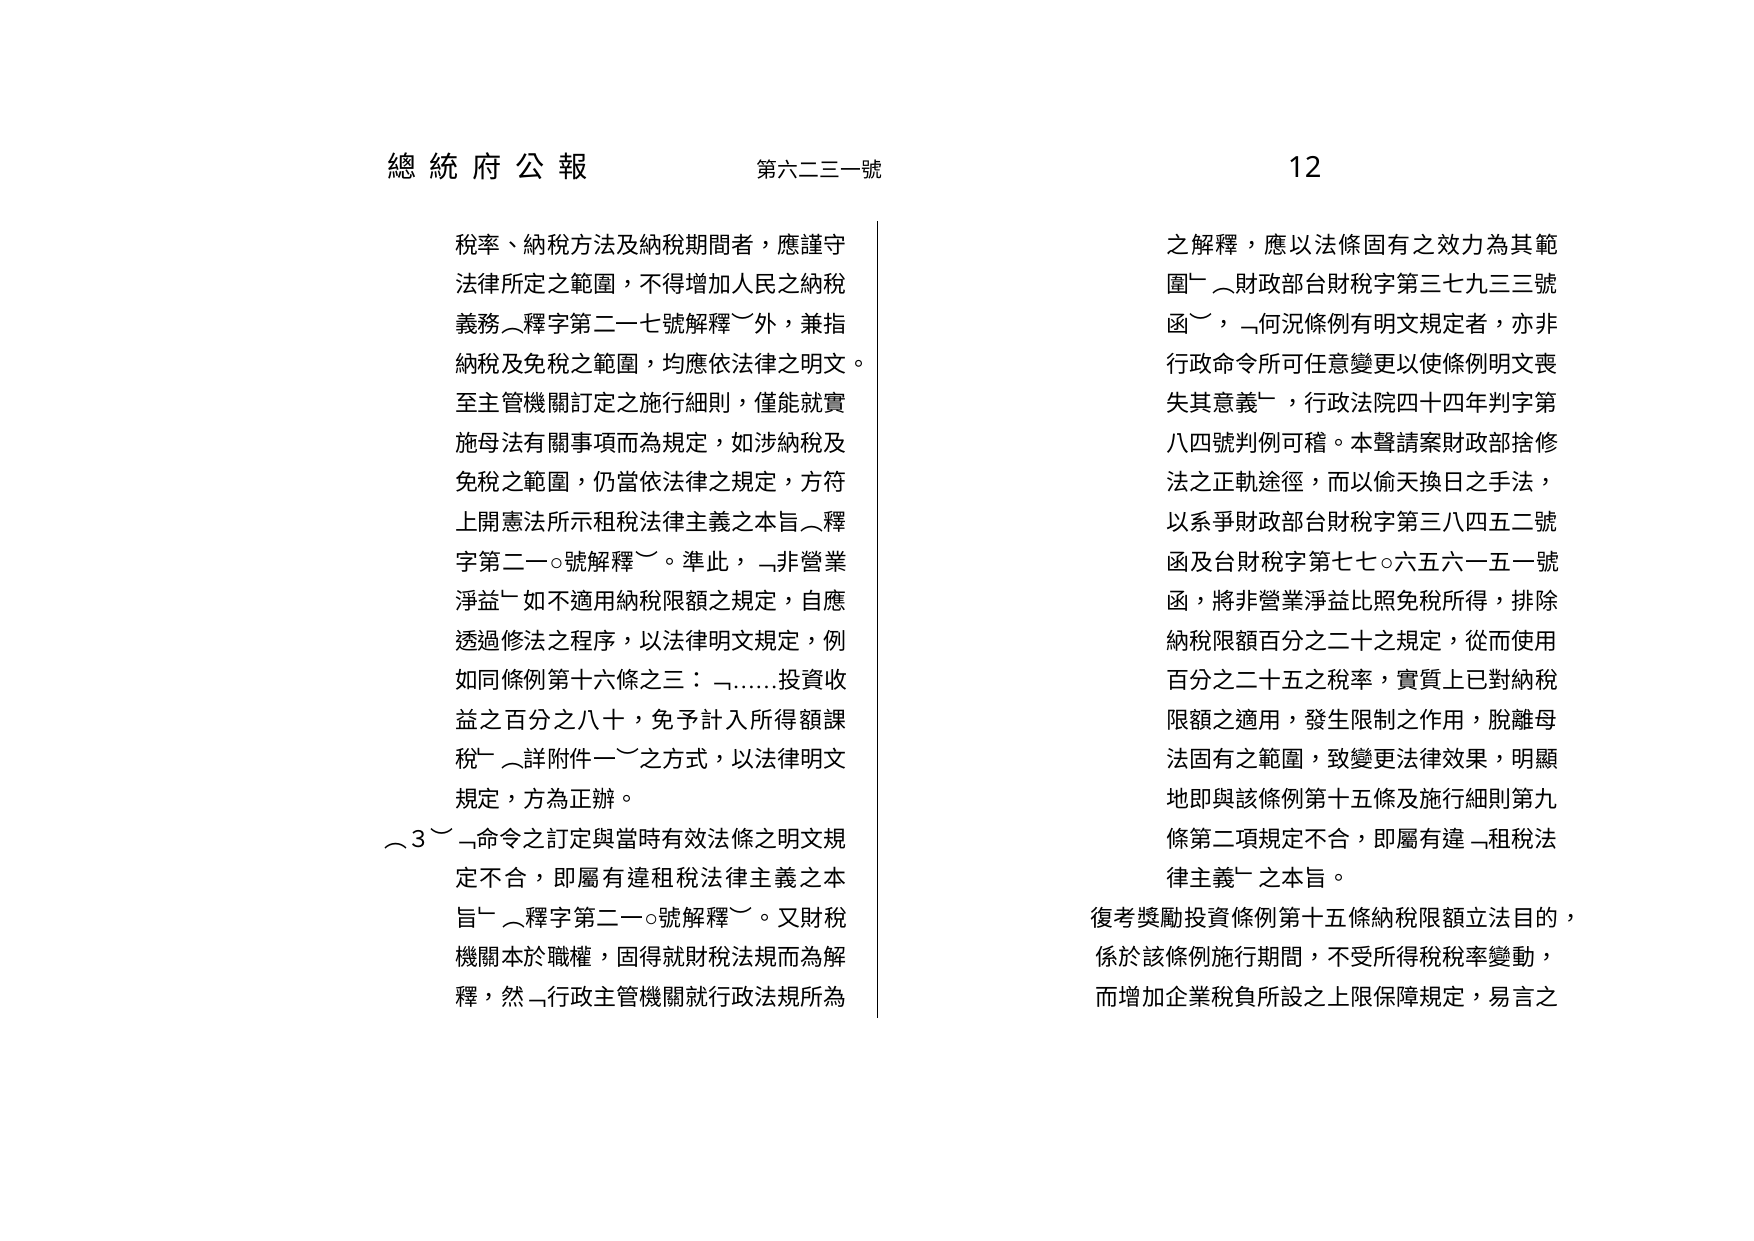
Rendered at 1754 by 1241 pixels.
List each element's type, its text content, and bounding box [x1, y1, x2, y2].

text ︵２︶按行政機關基於職權對於稅法所為之解釋，若涉及法律所定之納稅主體、稅目、稅率、納稅方法及納稅期間者，應謹守法律所定之範圍，不得增加人民之納稅義務︵釋字第二一七號解釋︶外，兼指納稅及免稅之範圍，均應依法律之明文。至主管機關訂定之施行細則，僅能就實施母法有關事項而為規定，如涉納稅及免稅之範圍，仍當依法律之規定，方符上開憲法所示租稅法律主義之本旨︵釋字第二一○號解釋︶。準此，﹁非營業淨益﹂如不適用納稅限額之規定，自應透過修法之程序，以法律明文規定，例如同條例第十六條之三：﹁……投資收益之百分之八十，免予計入所得額課稅﹂︵詳附件一︶之方式，以法律明文規定，方為正辦。 [384, 222, 847, 815]
text ︵３︶﹁命令之訂定與當時有效法條之明文規定不合，即屬有違租稅法律主義之本旨﹂︵釋字第二一○號解釋︶。又財稅機關本於職權，固得就財稅法規而為解釋，然﹁行政主管機關就行政法規所為 [384, 815, 847, 1013]
text 之解釋，應以法條固有之效力為其範圍﹂︵財政部台財稅字第三七九三三號函︶，﹁何況條例有明文規定者，亦非行政命令所可任意變更以使條例明文喪失其意義﹂，行政法院四十四年判字第八四號判例可稽。本聲請案財政部捨修法之正軌途徑，而以偷天換日之手法，以系爭財政部台財稅字第三八四五二號函及台財稅字第七七○六五六一五一號函，將非營業淨益比照免稅所得，排除納稅限額百分之二十之規定，從而使用百分之二十五之稅率，實質上已對納稅限額之適用，發生限制之作用，脫離母法固有之範圍，致變更法律效果，明顯地即與該條例第十五條及施行細則第九條第二項規定不合，即屬有違﹁租稅法律主義﹂之本旨。 [1096, 222, 1559, 894]
text 復考獎勵投資條例第十五條納稅限額立法目的，係於該條例施行期間，不受所得稅稅率變動，而增加企業稅負所設之上限保障規定，易言之，本條例百分之二十之規定，係屬契約性保障立法，以達促進經濟發展政策目的之實現，是以： [1072, 894, 1559, 1013]
